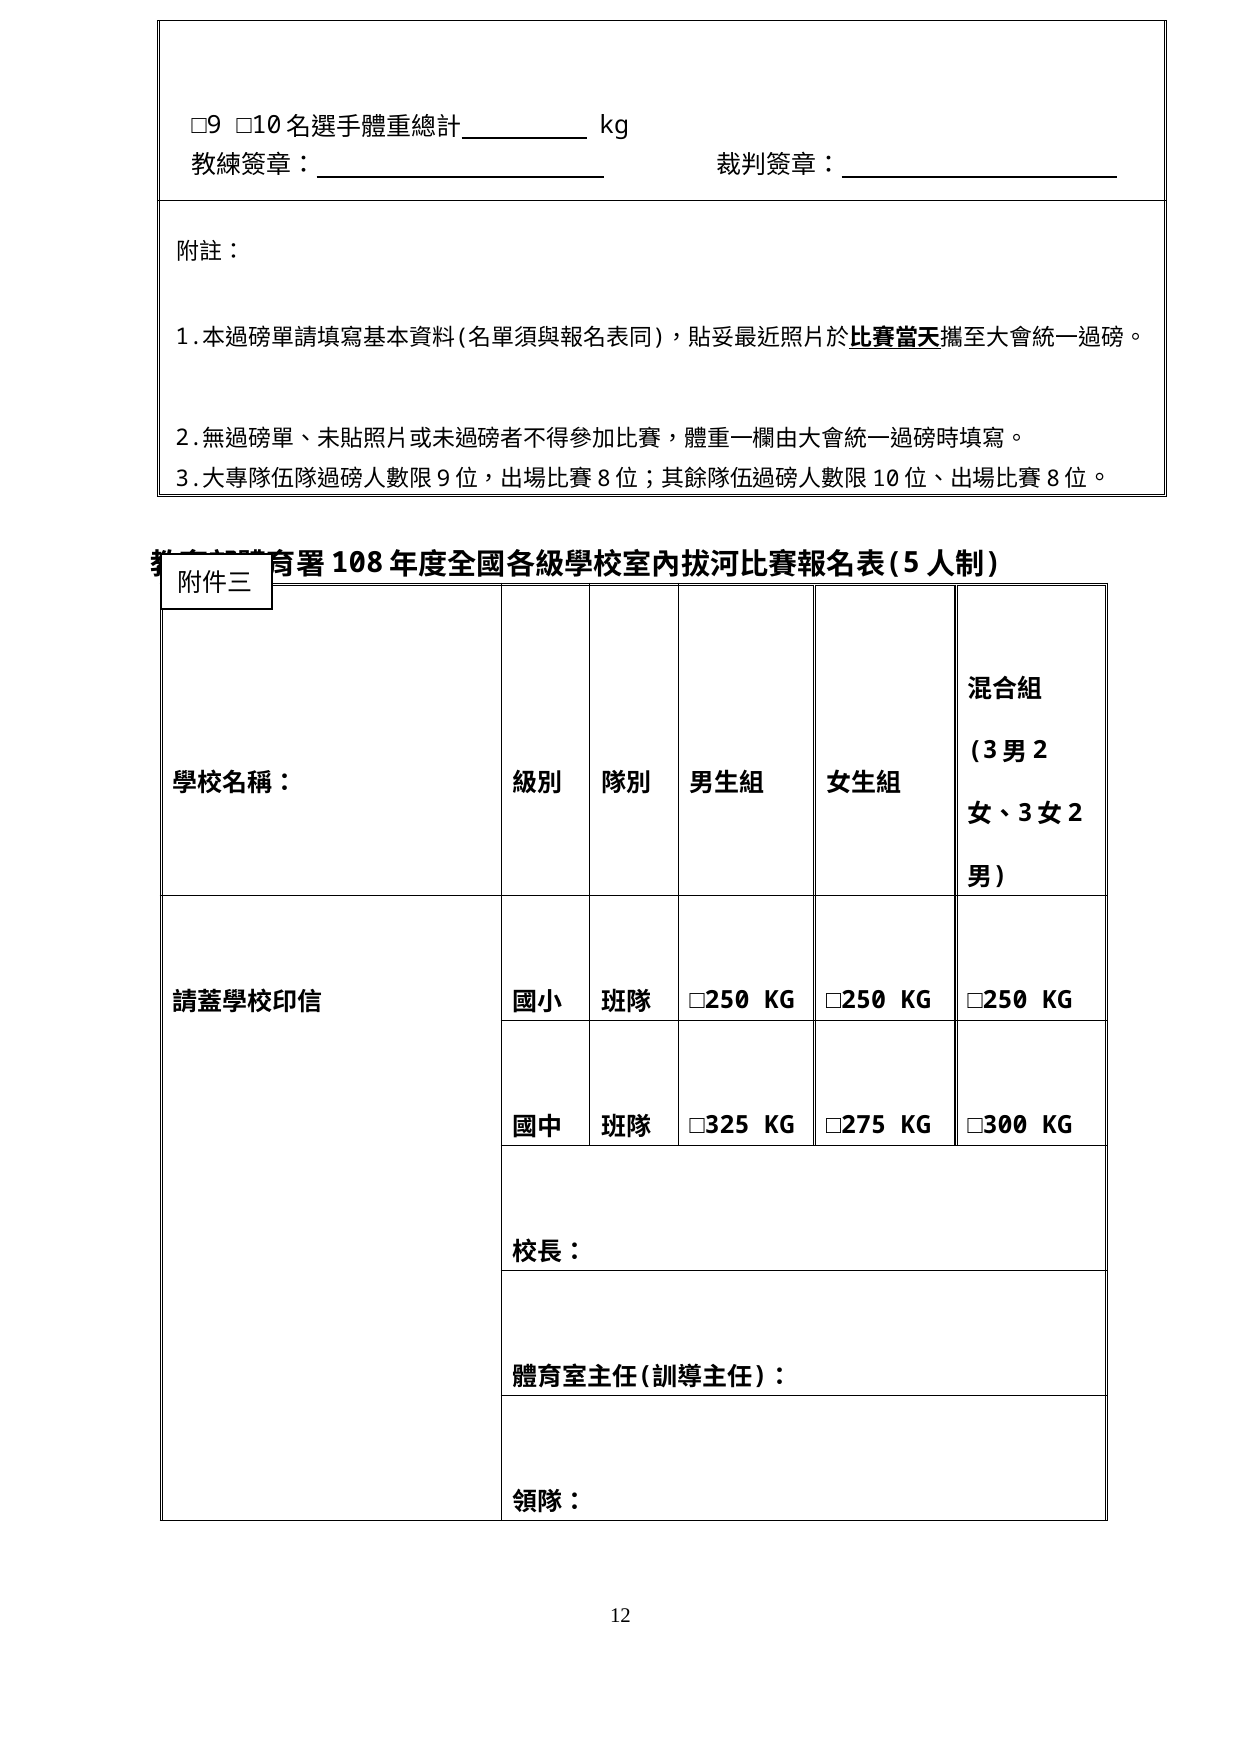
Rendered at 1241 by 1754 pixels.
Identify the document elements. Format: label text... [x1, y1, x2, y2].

table_cell 請蓋學校印信 [163, 896, 501, 1520]
table_cell 國中 [502, 1021, 589, 1145]
table_cell 國小 [502, 896, 589, 1020]
table_cell [1108, 895, 1115, 1020]
table_cell □325 KG [679, 1021, 813, 1145]
table_cell 附註： 1.本過磅單請填寫基本資料(名單須與報名表同)，貼妥最近照片於比賽當天攜至大會統一過磅。 2.無過磅單、未貼照片或未過磅者不得參加比賽，體重一欄由大會統一過磅時填寫。 3.大專隊伍隊過磅人數限9位，出場比賽8位；其餘隊伍過磅人數限10位、出場比賽8位。 [160, 201, 1164, 494]
table_cell [1108, 1270, 1115, 1395]
table_cell [1108, 1145, 1115, 1270]
table_header 女生組 [816, 586, 954, 895]
table_cell □275 KG [816, 1021, 954, 1145]
table_cell 體育室主任(訓導主任)： [502, 1271, 1105, 1395]
table_cell □9 □10名選手體重總計 kg 教練簽章： 裁判簽章： [160, 21, 1164, 200]
table_cell [1108, 1020, 1115, 1145]
table_cell 班隊 [590, 1021, 678, 1145]
table_cell □300 KG [958, 1021, 1105, 1145]
table_header 級別 [502, 586, 589, 895]
table_cell [1108, 1395, 1115, 1520]
table_header 學校名稱： [162, 555, 271, 608]
table_cell 班隊 [590, 896, 678, 1020]
table_cell □250 KG [679, 896, 813, 1020]
table_header 學校名稱： [163, 586, 501, 895]
table_cell □250 KG [958, 896, 1105, 1020]
table_cell 領隊： [502, 1396, 1105, 1520]
text 教育部體育署108年度全國各級學校室內拔河比賽報名表(5人制) [150, 520, 1090, 582]
table_cell □250 KG [816, 896, 954, 1020]
table_header [1108, 583, 1115, 895]
table_header 隊別 [590, 586, 678, 895]
table_header 混合組 (3男2女、3女2男) [958, 586, 1105, 895]
table_header 男生組 [679, 586, 813, 895]
table_cell 校長： [502, 1146, 1105, 1270]
